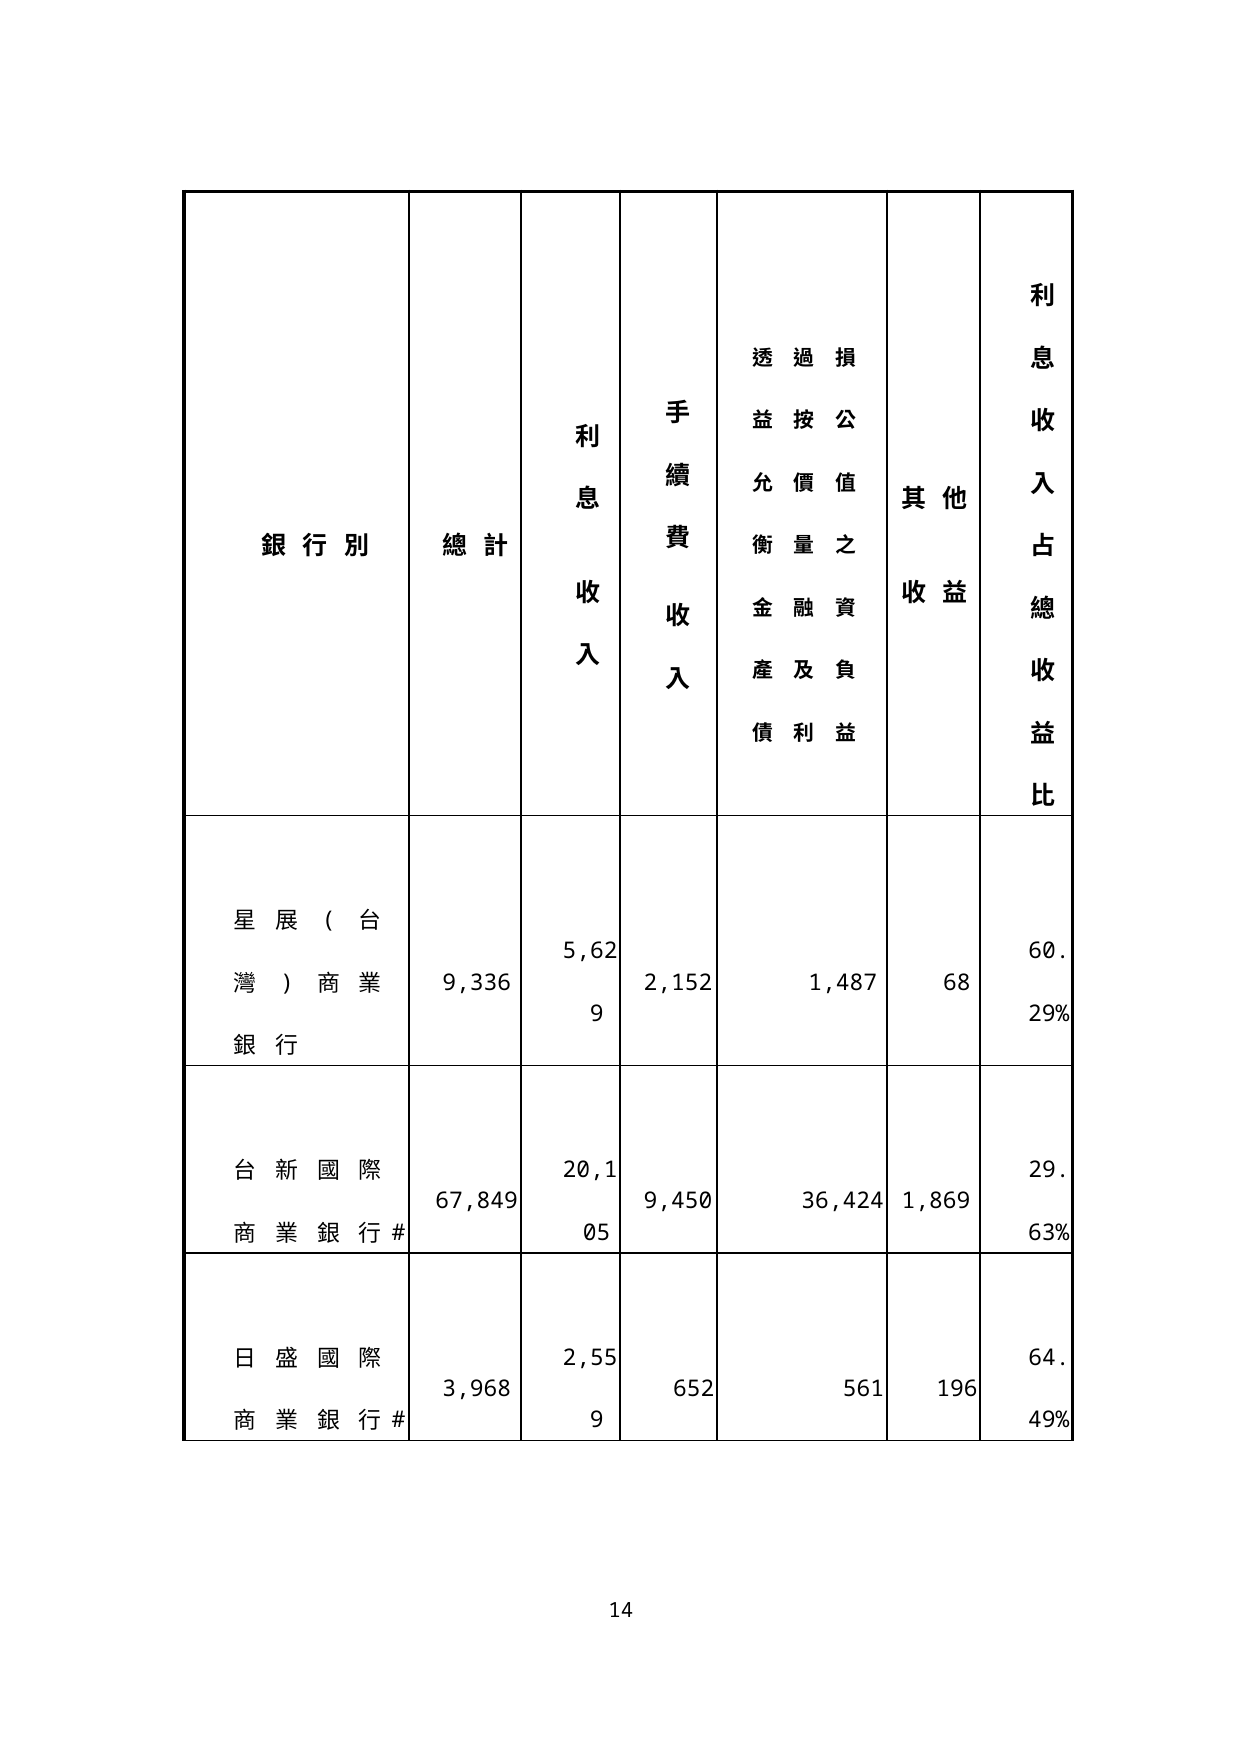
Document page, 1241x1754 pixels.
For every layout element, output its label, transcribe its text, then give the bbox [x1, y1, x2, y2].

table_cell 20,105 [522, 1066, 619, 1252]
table_cell 196 [888, 1254, 979, 1439]
table_cell 29.63% [981, 1066, 1071, 1252]
table_header 銀行別 [186, 193, 408, 814]
table_header 利息收入占總收益比 [981, 193, 1071, 814]
table_header 手續費 收入 [621, 193, 716, 814]
table_cell 561 [718, 1254, 886, 1439]
table_cell 1,487 [718, 816, 886, 1064]
table_cell 台新國際商業銀行# [186, 1066, 408, 1252]
table_cell 9,450 [621, 1066, 716, 1252]
table_cell 5,629 [522, 816, 619, 1064]
table_header 總計 [410, 193, 520, 814]
table_cell 64.49% [981, 1254, 1071, 1439]
table_header 利息 收入 [522, 193, 619, 814]
table_header 透過損益按公允價值衡量之金融資產及負債利益 [718, 193, 886, 814]
table_header 其他 收益 [888, 193, 979, 814]
table_cell 2,559 [522, 1254, 619, 1439]
table_cell 2,152 [621, 816, 716, 1064]
table_cell 36,424 [718, 1066, 886, 1252]
table_cell 日盛國際商業銀行# [186, 1254, 408, 1439]
table_cell 60.29% [981, 816, 1071, 1064]
table_cell 67,849 [410, 1066, 520, 1252]
table_cell 1,869 [888, 1066, 979, 1252]
table_cell 9,336 [410, 816, 520, 1064]
table_cell 68 [888, 816, 979, 1064]
table_cell 星展(台灣)商業銀行 [186, 816, 408, 1064]
table_cell 3,968 [410, 1254, 520, 1439]
table_cell 652 [621, 1254, 716, 1439]
